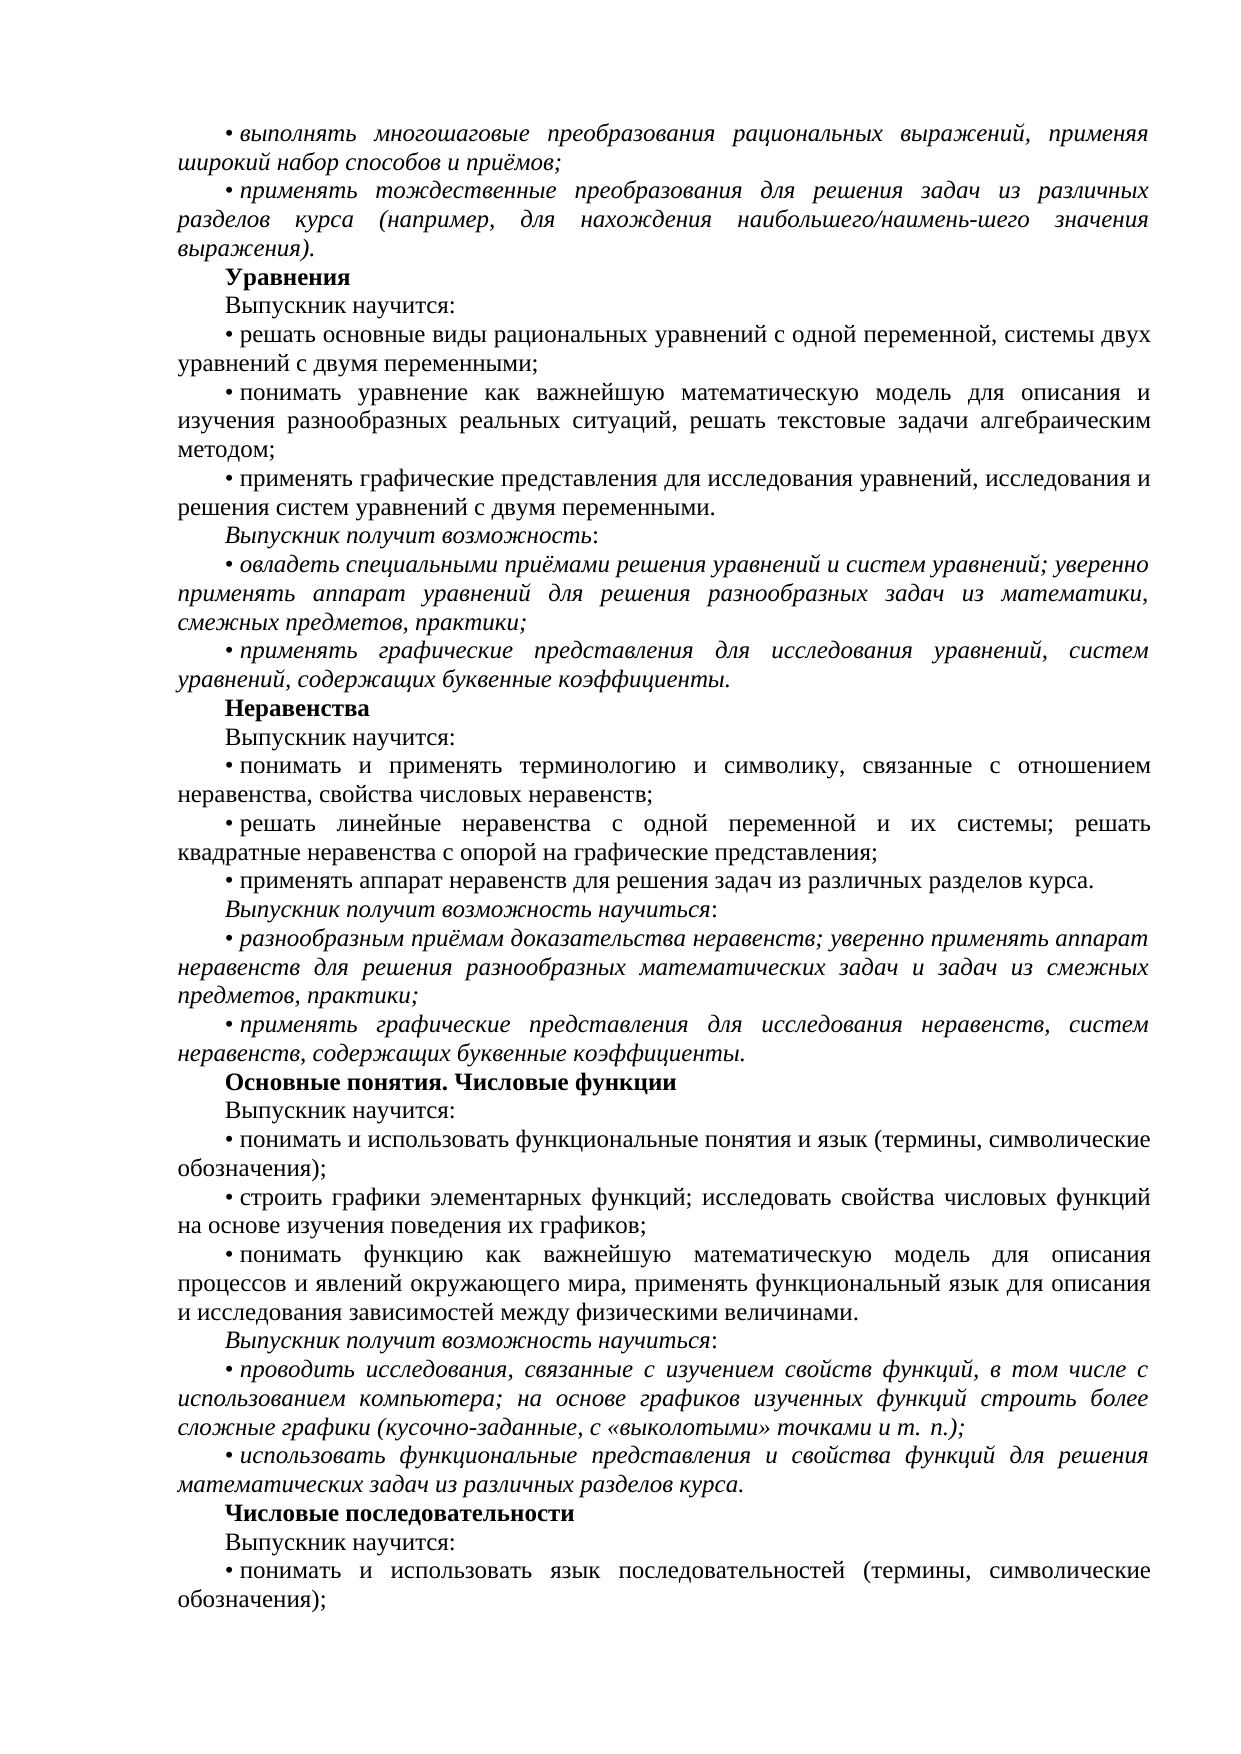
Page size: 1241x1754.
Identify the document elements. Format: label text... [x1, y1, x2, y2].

text Выпускник получит возможность: [177, 521, 1152, 549]
text Выпускник научится: [177, 1096, 1152, 1124]
text • строить графики элементарных функций; исследовать свойства числовых функций на основе изучения поведения их графиков; [177, 1182, 1152, 1239]
text • понимать и использовать функциональные понятия и язык (термины, символические обозначения); [177, 1124, 1152, 1182]
text • решать линейные неравенства с одной переменной и их системы; решать квадратные неравенства с опорой на графические представления; [177, 808, 1152, 866]
text • применять графические представления для исследования уравнений, систем уравнений, содержащих буквенные коэффициенты. [177, 636, 1152, 693]
text Выпускник научится: [177, 1527, 1152, 1556]
text • проводить исследования, связанные с изучением свойств функций, в том числе с использованием компьютера; на основе графиков изученных функций строить более сложные графики (кусочно-заданные, с «выколотыми» точками и т. п.); [177, 1354, 1152, 1441]
text • применять тождественные преобразования для решения задач из различных разделов курса (например, для нахождения наибольшего/наимень-шего значения выражения). [177, 176, 1152, 262]
subtitle Неравенства [177, 693, 1152, 722]
text Выпускник получит возможность научиться: [177, 1326, 1152, 1354]
subtitle Числовые последовательности [177, 1498, 1152, 1527]
text • применять графические представления для исследования уравнений, исследования и решения систем уравнений с двумя переменными. [177, 463, 1152, 521]
text Выпускник научится: [177, 291, 1152, 319]
text • понимать функцию как важнейшую математическую модель для описания процессов и явлений окружающего мира, применять функциональный язык для описания и исследования зависимостей между физическими величинами. [177, 1239, 1152, 1326]
text • овладеть специальными приёмами решения уравнений и систем уравнений; уверенно применять аппарат уравнений для решения разнообразных задач из математики, смежных предметов, практики; [177, 549, 1152, 636]
text • выполнять многошаговые преобразования рациональных выражений, применяя широкий набор способов и приёмов; [177, 118, 1152, 176]
text Выпускник получит возможность научиться: [177, 894, 1152, 923]
text • использовать функциональные представления и свойства функций для решения математических задач из различных разделов курса. [177, 1441, 1152, 1498]
text • применять графические представления для исследования неравенств, систем неравенств, содержащих буквенные коэффициенты. [177, 1009, 1152, 1067]
text • понимать и применять терминологию и символику, связанные с отношением неравенства, свойства числовых неравенств; [177, 751, 1152, 808]
text • решать основные виды рациональных уравнений с одной переменной, системы двух уравнений с двумя переменными; [177, 319, 1152, 377]
subtitle Уравнения [177, 262, 1152, 291]
text • разнообразным приёмам доказательства неравенств; уверенно применять аппарат неравенств для решения разнообразных математических задач и задач из смежных предметов, практики; [177, 923, 1152, 1009]
text • применять аппарат неравенств для решения задач из различных разделов курса. [177, 866, 1152, 894]
text Выпускник научится: [177, 722, 1152, 751]
text • понимать уравнение как важнейшую математическую модель для описания и изучения разнообразных реальных ситуаций, решать текстовые задачи алгебраическим методом; [177, 377, 1152, 463]
subtitle Основные понятия. Числовые функции [177, 1067, 1152, 1096]
text • понимать и использовать язык последовательностей (термины, символические обозначения); [177, 1556, 1152, 1613]
